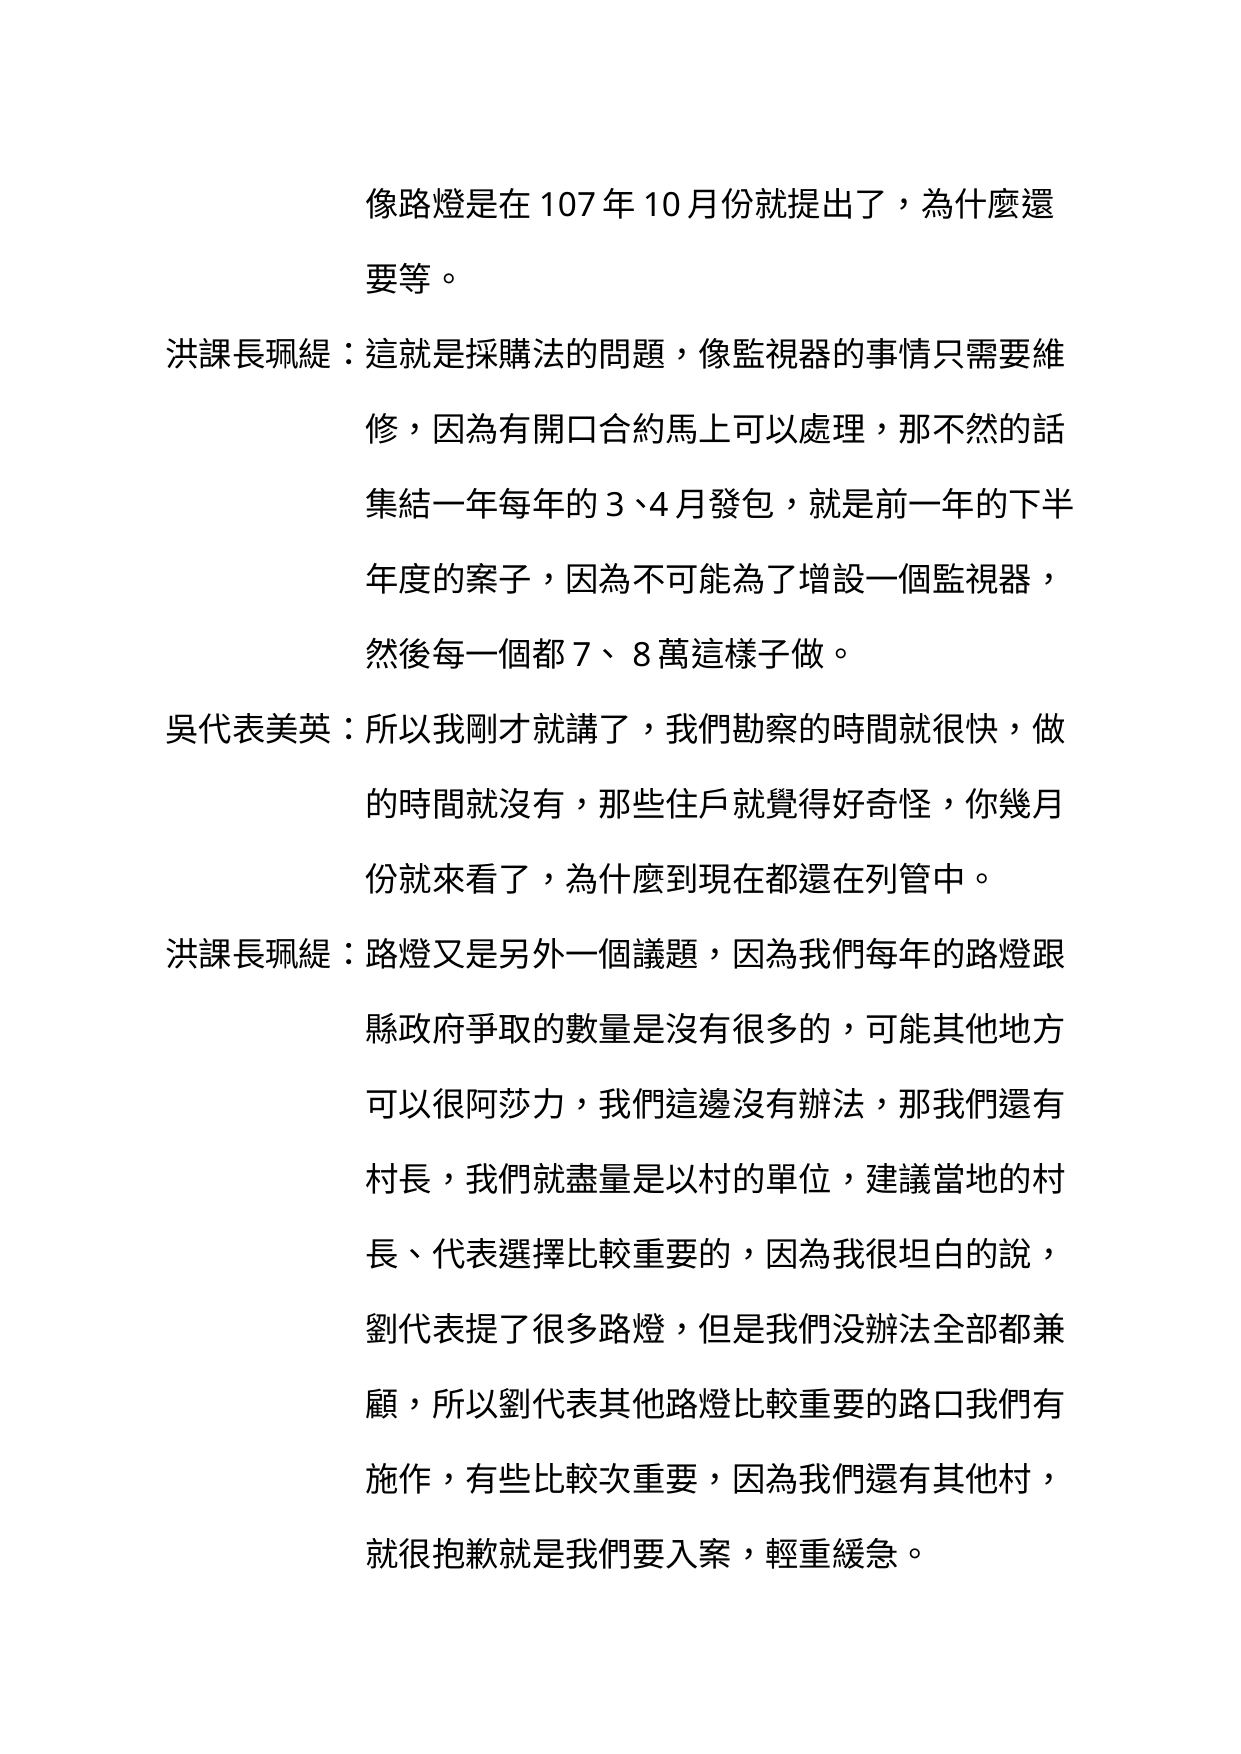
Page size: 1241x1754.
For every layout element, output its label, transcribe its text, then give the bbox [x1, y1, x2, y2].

text 洪課長珮緹：路燈又是另外一個議題，因為我們每年的路燈跟縣政府爭取的數量是沒有很多的，可能其他地方可以很阿莎力，我們這邊沒有辦法，那我們還有村長，我們就盡量是以村的單位，建議當地的村長、代表選擇比較重要的，因為我很坦白的說，劉代表提了很多路燈，但是我們没辦法全部都兼顧，所以劉代表其他路燈比較重要的路口我們有施作，有些比較次重要，因為我們還有其他村，就很抱歉就是我們要入案，輕重緩急。 [165, 914, 1075, 1589]
text 像路燈是在107年10月份就提出了，為什麼還要等。 [165, 164, 1075, 314]
text 洪課長珮緹：這就是採購法的問題，像監視器的事情只需要維修，因為有開口合約馬上可以處理，那不然的話集結一年每年的3、4月發包，就是前一年的下半年度的案子，因為不可能為了增設一個監視器，然後每一個都7、 8萬這樣子做。 [165, 314, 1075, 689]
text 吳代表美英：所以我剛才就講了，我們勘察的時間就很快，做的時間就沒有，那些住戶就覺得好奇怪，你幾月份就來看了，為什麼到現在都還在列管中。 [165, 689, 1075, 914]
